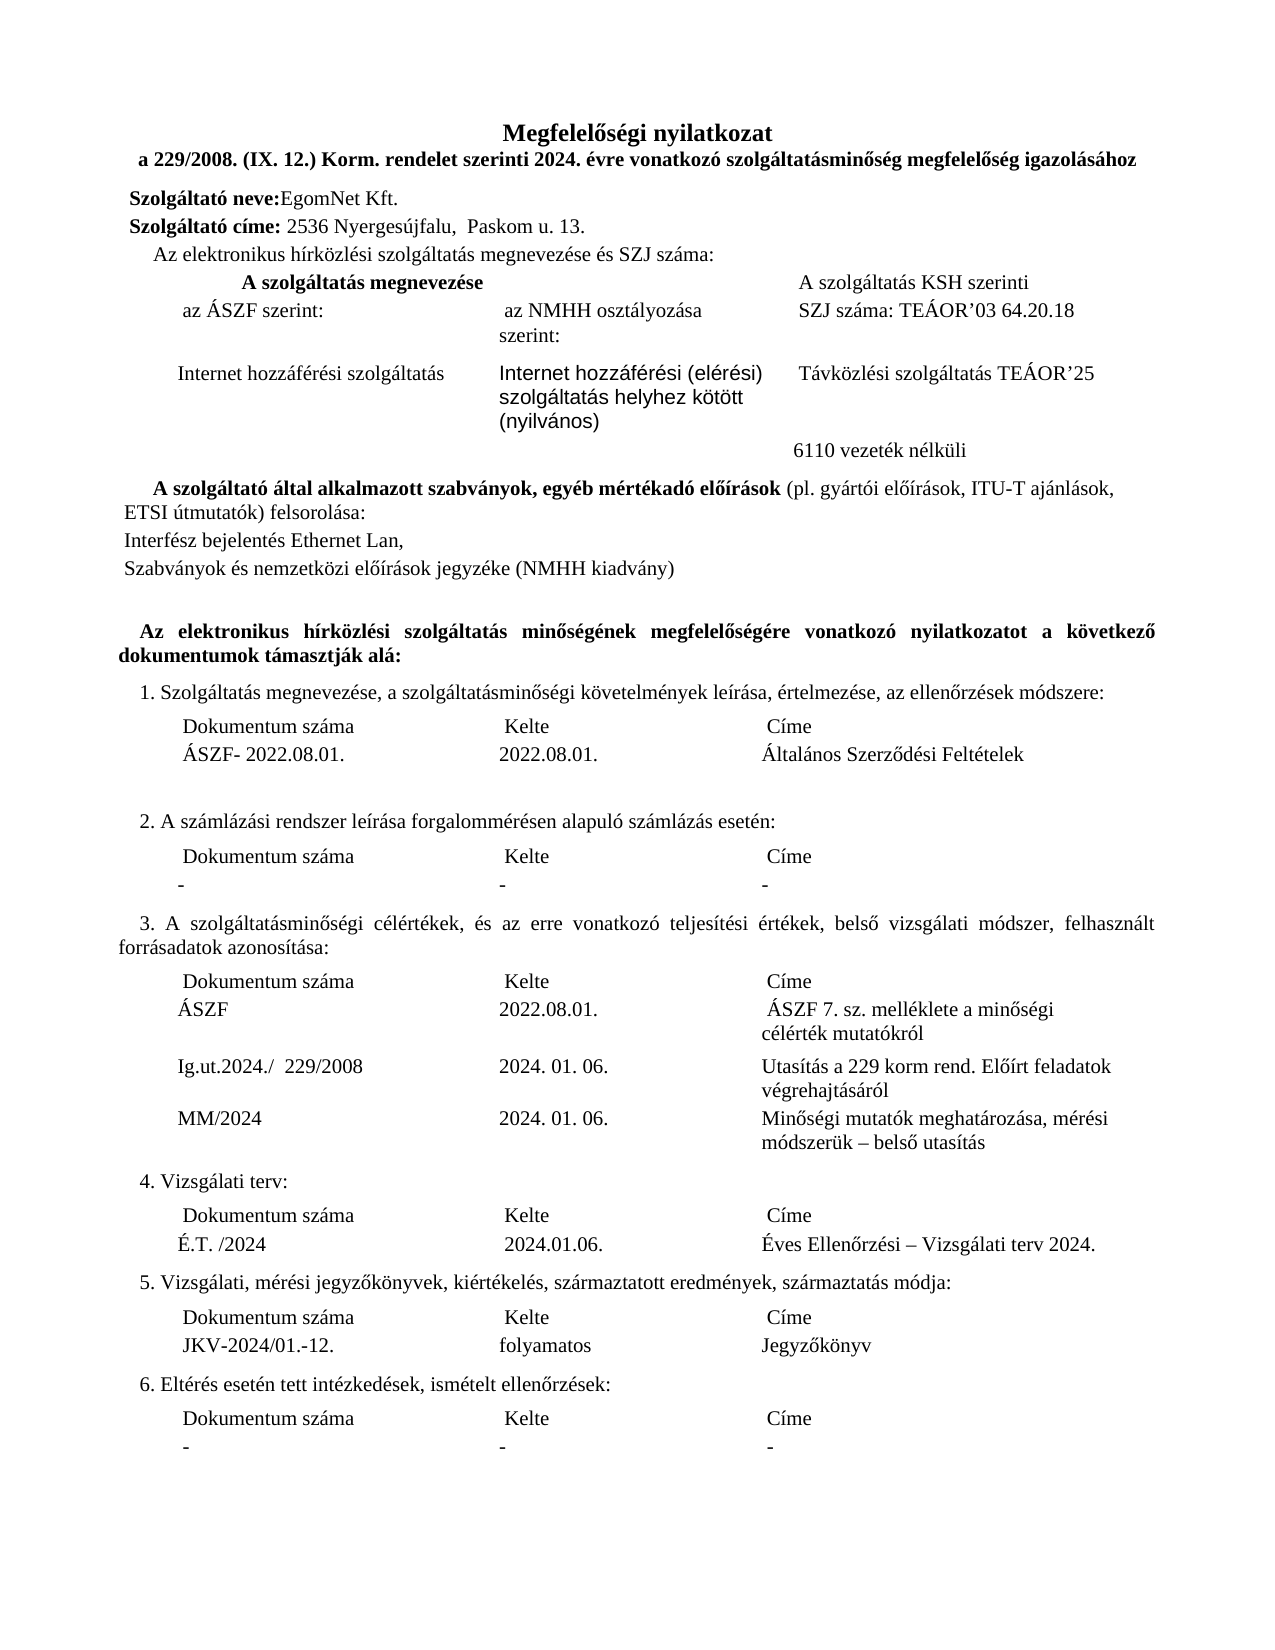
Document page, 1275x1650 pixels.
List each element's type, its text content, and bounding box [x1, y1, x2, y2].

table_cell Az elektronikus hírközlési szolgáltatás megnevezése és SZJ száma: [118, 240, 1122, 268]
table_header Dokumentum száma [118, 1193, 493, 1229]
table_header Dokumentum száma [118, 1396, 493, 1432]
table_cell 2022.08.01. [493, 995, 756, 1052]
table_cell Ig.ut.2024./ 229/2008 [118, 1052, 493, 1104]
table_header Kelte [493, 833, 756, 870]
table_cell Internet hozzáférési szolgáltatás [118, 349, 493, 474]
table_cell - [118, 870, 493, 898]
table_cell A szolgáltatás KSH szerinti [787, 268, 1122, 296]
table_header Kelte [493, 959, 756, 995]
table_cell 2024.01.06. [493, 1229, 756, 1258]
table_header Kelte [493, 704, 756, 740]
table_cell 2024. 01. 06. [493, 1052, 756, 1104]
table_cell [118, 583, 1122, 606]
table_header Dokumentum száma [118, 704, 493, 740]
table_cell az NMHH osztályozása szerint: [493, 296, 787, 349]
table_cell 2024. 01. 06. [493, 1104, 756, 1156]
table_cell Jegyzőkönyv [756, 1331, 1122, 1359]
table_cell ÁSZF [118, 995, 493, 1052]
text 2. A számlázási rendszer leírása forgalommérésen alapuló számlázás esetén: [118, 809, 1157, 833]
text 6. Eltérés esetén tett intézkedések, ismételt ellenőrzések: [118, 1371, 1157, 1396]
table_cell - [756, 870, 1122, 898]
table_cell MM/2024 [118, 1104, 493, 1156]
table_cell 2022.08.01. [493, 740, 756, 797]
table_header Kelte [493, 1193, 756, 1229]
table_header Címe [756, 704, 1122, 740]
text a 229/2008. (IX. 12.) Korm. rendelet szerinti 2024. évre vonatkozó szolgáltatásminőség megfelelőség igazolásához [118, 147, 1157, 171]
text 3. A szolgáltatásminőségi célértékek, és az erre vonatkozó teljesítési értékek, belső vizsgálati módszer, felhasznált forrásadatok azonosítása: [118, 911, 1157, 959]
text 5. Vizsgálati, mérési jegyzőkönyvek, kiértékelés, származtatott eredmények, származtatás módja: [118, 1270, 1157, 1294]
table_cell Szolgáltató címe: 2536 Nyergesújfalu, Paskom u. 13. [118, 212, 1122, 240]
text Az elektronikus hírközlési szolgáltatás minőségének megfelelőségére vonatkozó nyilatkozatot a következő dokumentumok támasztják alá: [118, 619, 1157, 667]
table_header Címe [756, 1193, 1122, 1229]
table_cell - [493, 870, 756, 898]
table_cell Utasítás a 229 korm rend. Előírt feladatok végrehajtásáról [756, 1052, 1122, 1104]
table_cell folyamatos [493, 1331, 756, 1359]
table_cell A szolgáltatás megnevezése [118, 268, 787, 296]
text 1. Szolgáltatás megnevezése, a szolgáltatásminőségi követelmények leírása, értelmezése, az ellenőrzések módszere: [118, 679, 1157, 704]
text 4. Vizsgálati terv: [118, 1169, 1157, 1193]
table_header Címe [756, 1294, 1122, 1331]
table_cell Távközlési szolgáltatás TEÁOR’25 6110 vezeték nélküli [787, 349, 1122, 474]
table_header Dokumentum száma [118, 1294, 493, 1331]
table_cell - [118, 1432, 493, 1460]
table_cell Internet hozzáférési (elérési) szolgáltatás helyhez kötött (nyilvános) [493, 349, 787, 474]
table_cell az ÁSZF szerint: [118, 296, 493, 349]
table_cell É.T. /2024 [118, 1229, 493, 1258]
table_cell Minőségi mutatók meghatározása, mérési módszerük – belső utasítás [756, 1104, 1122, 1156]
table_cell ÁSZF- 2022.08.01. [118, 740, 493, 797]
table_cell JKV-2024/01.-12. [118, 1331, 493, 1359]
table_cell ÁSZF 7. sz. melléklete a minőségi célérték mutatókról [756, 995, 1122, 1052]
text Megfelelőségi nyilatkozat [124, 118, 1151, 147]
table_header Kelte [493, 1396, 756, 1432]
table_header Kelte [493, 1294, 756, 1331]
table_cell - [756, 1432, 1122, 1460]
table_cell - [493, 1432, 756, 1460]
table_header Dokumentum száma [118, 959, 493, 995]
table_header Címe [756, 959, 1122, 995]
table_cell A szolgáltató által alkalmazott szabványok, egyéb mértékadó előírások (pl. gyártói előírások, ITU-T ajánlások, ETSI útmutatók) felsorolása: [118, 474, 1122, 526]
table_cell Interfész bejelentés Ethernet Lan, Szabványok és nemzetközi előírások jegyzéke (NMHH kiadvány) [118, 526, 1122, 582]
table_header Szolgáltató neve:EgomNet Kft. [118, 184, 1122, 212]
table_cell Éves Ellenőrzési – Vizsgálati terv 2024. [756, 1229, 1122, 1258]
table_cell Általános Szerződési Feltételek [756, 740, 1122, 797]
table_header Dokumentum száma [118, 833, 493, 870]
table_header Címe [756, 1396, 1122, 1432]
table_cell SZJ száma: TEÁOR’03 64.20.18 [787, 296, 1122, 349]
table_header Címe [756, 833, 1122, 870]
